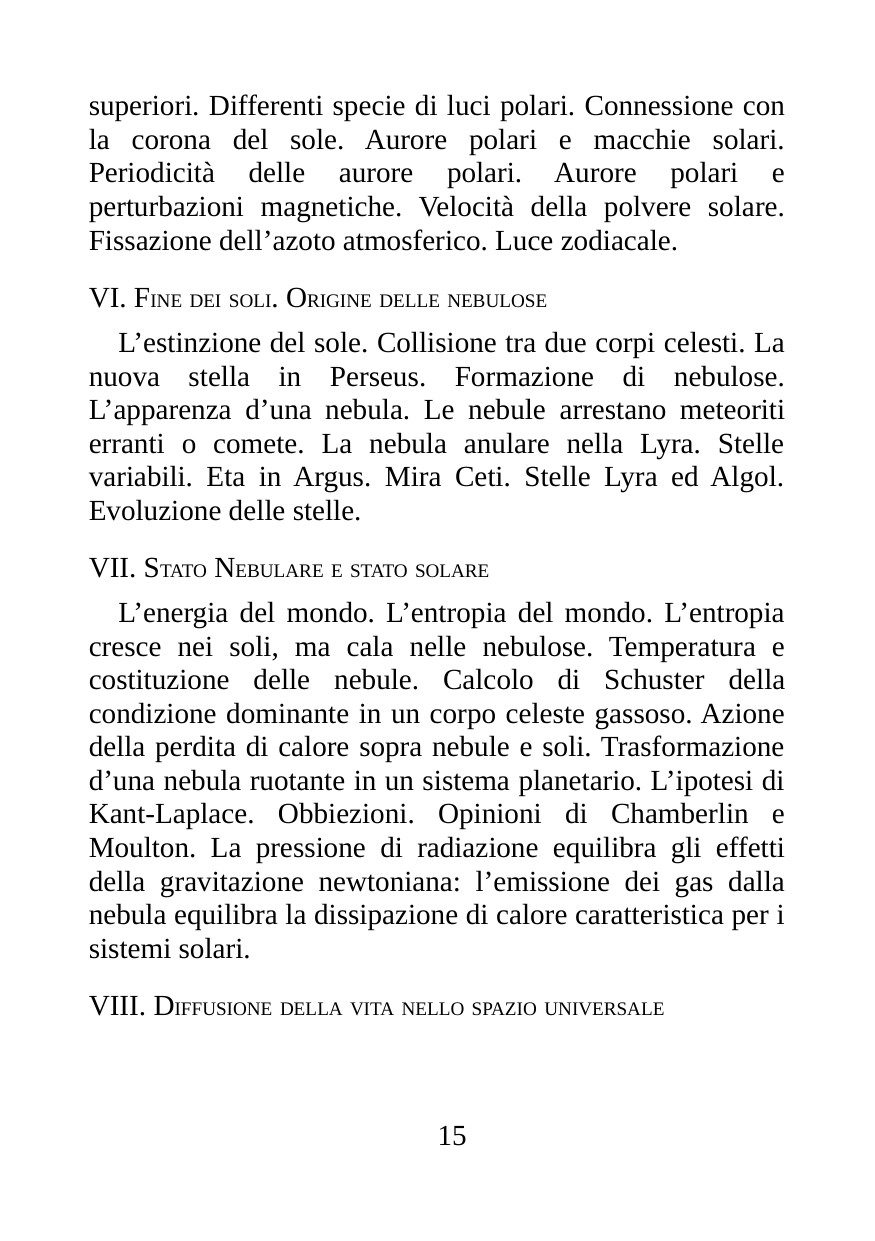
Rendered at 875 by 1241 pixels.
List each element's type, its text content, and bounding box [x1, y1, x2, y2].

text VII. Stato Nebulare e stato solare [88, 550, 786, 584]
text VIII. Diffusione della vita nello spazio universale [88, 988, 786, 1022]
text superiori. Differenti specie di luci polari. Connessione con la corona del sole. Aurore polari e macchie solari. Periodicità delle aurore polari. Aurore polari e perturbazioni magnetiche. Velocità della polvere solare. Fissazione dell’azoto atmosferico. Luce zodiacale. [88, 88, 786, 256]
text VI. Fine dei soli. Origine delle nebulose [88, 280, 786, 313]
text L’energia del mondo. L’entropia del mondo. L’entropia cresce nei soli, ma cala nelle nebulose. Temperatura e costituzione delle nebule. Calcolo di Schuster della condizione dominante in un corpo celeste gassoso. Azione della perdita di calore sopra nebule e soli. Trasformazione d’una nebula ruotante in un sistema planetario. L’ipotesi di Kant-Laplace. Obbiezioni. Opinioni di Chamberlin e Moulton. La pressione di radiazione equilibra gli effetti della gravitazione newtoniana: l’emissione dei gas dalla nebula equilibra la dissipazione di calore caratteristica per i sistemi solari. [88, 595, 786, 964]
text L’estinzione del sole. Collisione tra due corpi celesti. La nuova stella in Perseus. Formazione di nebulose. L’apparenza d’una nebula. Le nebule arrestano meteoriti erranti o comete. La nebula anulare nella Lyra. Stelle variabili. Eta in Argus. Mira Ceti. Stelle Lyra ed Algol. Evoluzione delle stelle. [88, 325, 786, 526]
